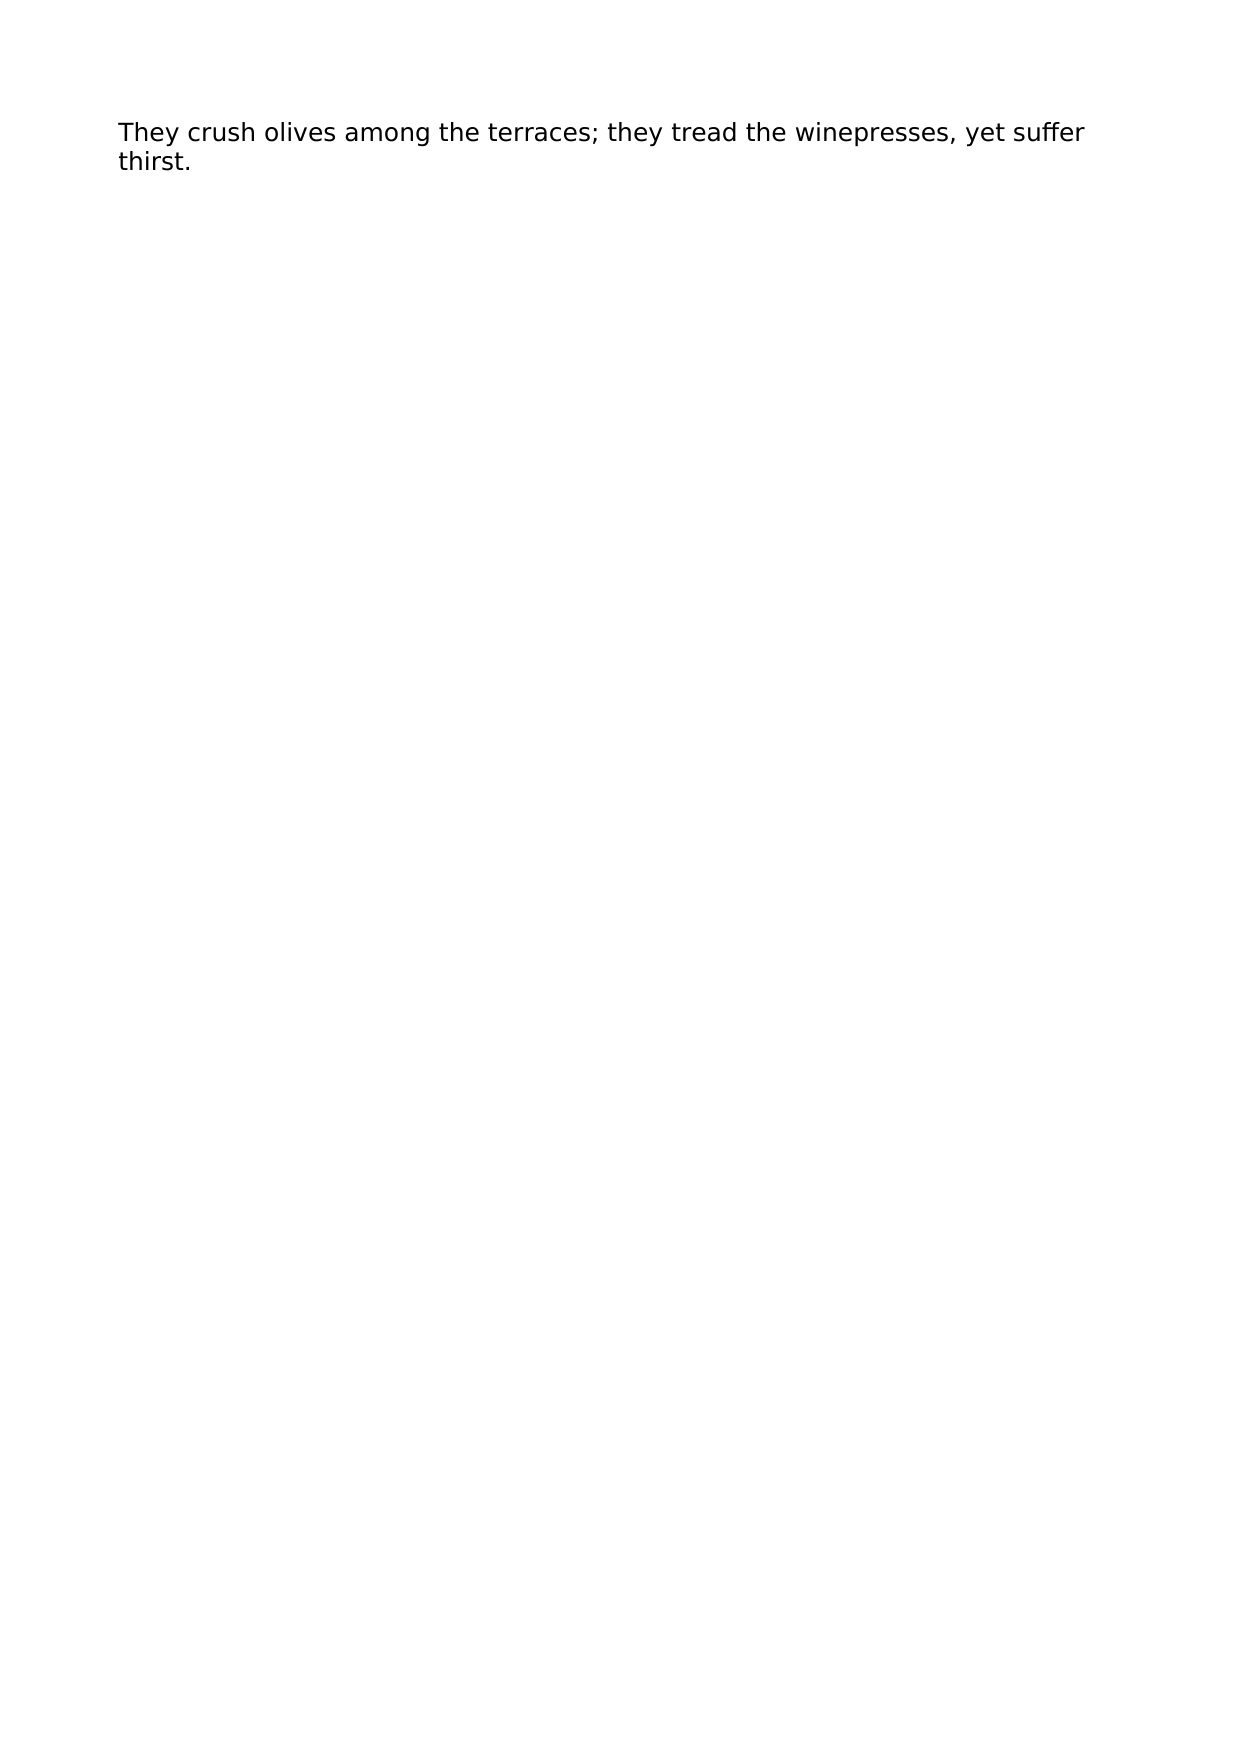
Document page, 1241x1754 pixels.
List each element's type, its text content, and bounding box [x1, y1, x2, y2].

text They crush olives among the terraces; they tread the winepresses, yet suffer thirst. [118, 118, 1122, 176]
